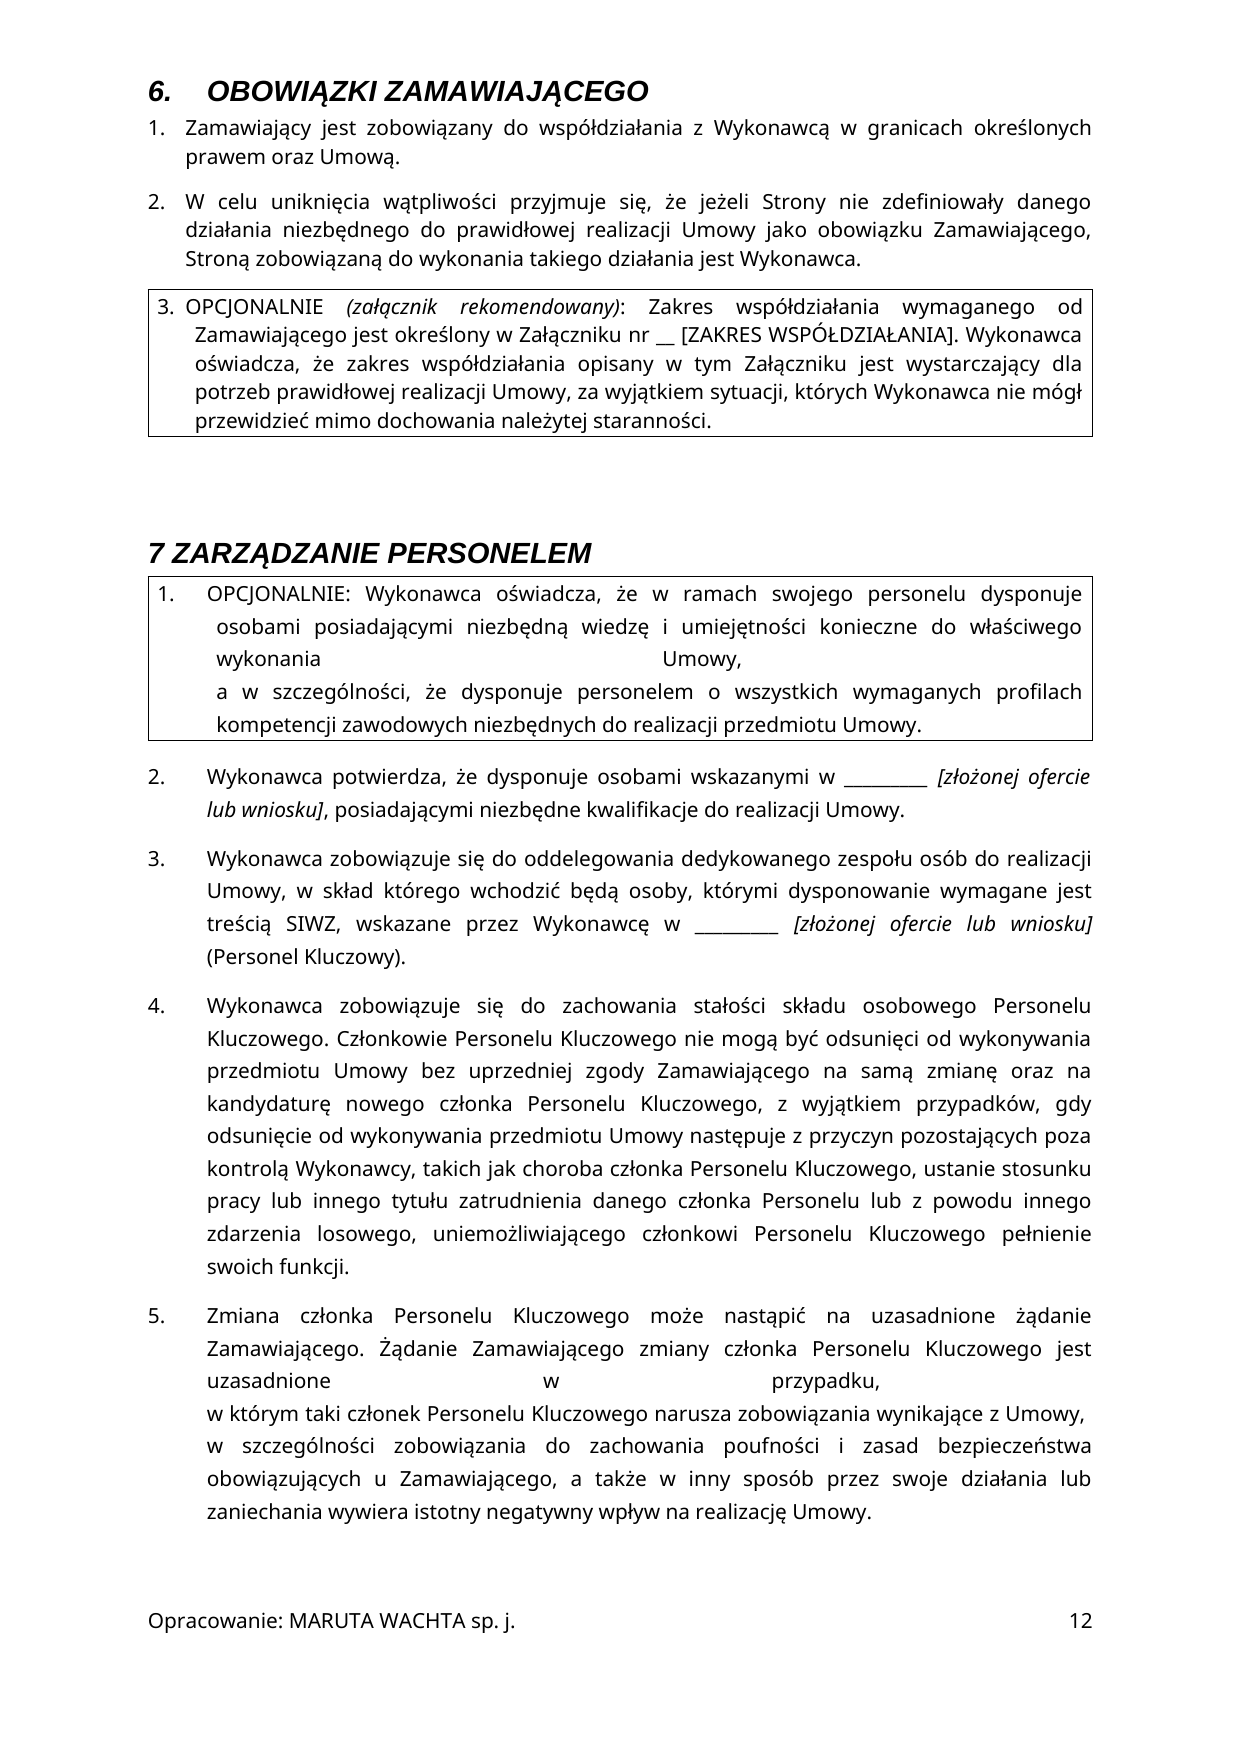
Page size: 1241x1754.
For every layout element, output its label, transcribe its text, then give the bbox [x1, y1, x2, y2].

list OPCJONALNIE (załącznik rekomendowany): Zakres współdziałania wymaganego od Zamawiającego jest określony w Załączniku nr __ [ZAKRES WSPÓŁDZIAŁANIA]. Wykonawca oświadcza, że zakres współdziałania opisany w tym Załączniku jest wystarczający dla potrzeb prawidłowej realizacji Umowy, za wyjątkiem sytuacji, których Wykonawca nie mógł przewidzieć mimo dochowania należytej staranności. [149, 290, 1092, 436]
list Wykonawca zobowiązuje się do zachowania stałości składu osobowego Personelu Kluczowego. Członkowie Personelu Kluczowego nie mogą być odsunięci od wykonywania przedmiotu Umowy bez uprzedniej zgody Zamawiającego na samą zmianę oraz na kandydaturę nowego członka Personelu Kluczowego, z wyjątkiem przypadków, gdy odsunięcie od wykonywania przedmiotu Umowy następuje z przyczyn pozostających poza kontrolą Wykonawcy, takich jak choroba członka Personelu Kluczowego, ustanie stosunku pracy lub innego tytułu zatrudnienia danego członka Personelu lub z powodu innego zdarzenia losowego, uniemożliwiającego członkowi Personelu Kluczowego pełnienie swoich funkcji. [148, 991, 1093, 1280]
list Wykonawca potwierdza, że dysponuje osobami wskazanymi w _________ [złożonej ofercie lub wniosku], posiadającymi niezbędne kwalifikacje do realizacji Umowy. [148, 762, 1093, 823]
list OPCJONALNIE: Wykonawca oświadcza, że w ramach swojego personelu dysponuje osobami posiadającymi niezbędną wiedzę i umiejętności konieczne do właściwego wykonania Umowy, a w szczególności, że dysponuje personelem o wszystkich wymaganych profilach kompetencji zawodowych niezbędnych do realizacji przedmiotu Umowy. [149, 577, 1092, 740]
list Wykonawca zobowiązuje się do oddelegowania dedykowanego zespołu osób do realizacji Umowy, w skład którego wchodzić będą osoby, którymi dysponowanie wymagane jest treścią SIWZ, wskazane przez Wykonawcę w _________ [złożonej ofercie lub wniosku] (Personel Kluczowy). [148, 844, 1093, 970]
list Zamawiający jest zobowiązany do współdziałania z Wykonawcą w granicach określonych prawem oraz Umową. [148, 113, 1093, 170]
list W celu uniknięcia wątpliwości przyjmuje się, że jeżeli Strony nie zdefiniowały danego działania niezbędnego do prawidłowej realizacji Umowy jako obowiązku Zamawiającego, Stroną zobowiązaną do wykonania takiego działania jest Wykonawca. [148, 187, 1093, 272]
list Zmiana członka Personelu Kluczowego może nastąpić na uzasadnione żądanie Zamawiającego. Żądanie Zamawiającego zmiany członka Personelu Kluczowego jest uzasadnione w przypadku, w którym taki członek Personelu Kluczowego narusza zobowiązania wynikające z Umowy, w szczególności zobowiązania do zachowania poufności i zasad bezpieczeństwa obowiązujących u Zamawiającego, a także w inny sposób przez swoje działania lub zaniechania wywiera istotny negatywny wpływ na realizację Umowy. [148, 1301, 1093, 1525]
subtitle 7 ZARZĄDZANIE PERSONELEM [148, 536, 1093, 570]
list OBOWIĄZKI ZAMAWIAJĄCEGO [148, 74, 1093, 107]
